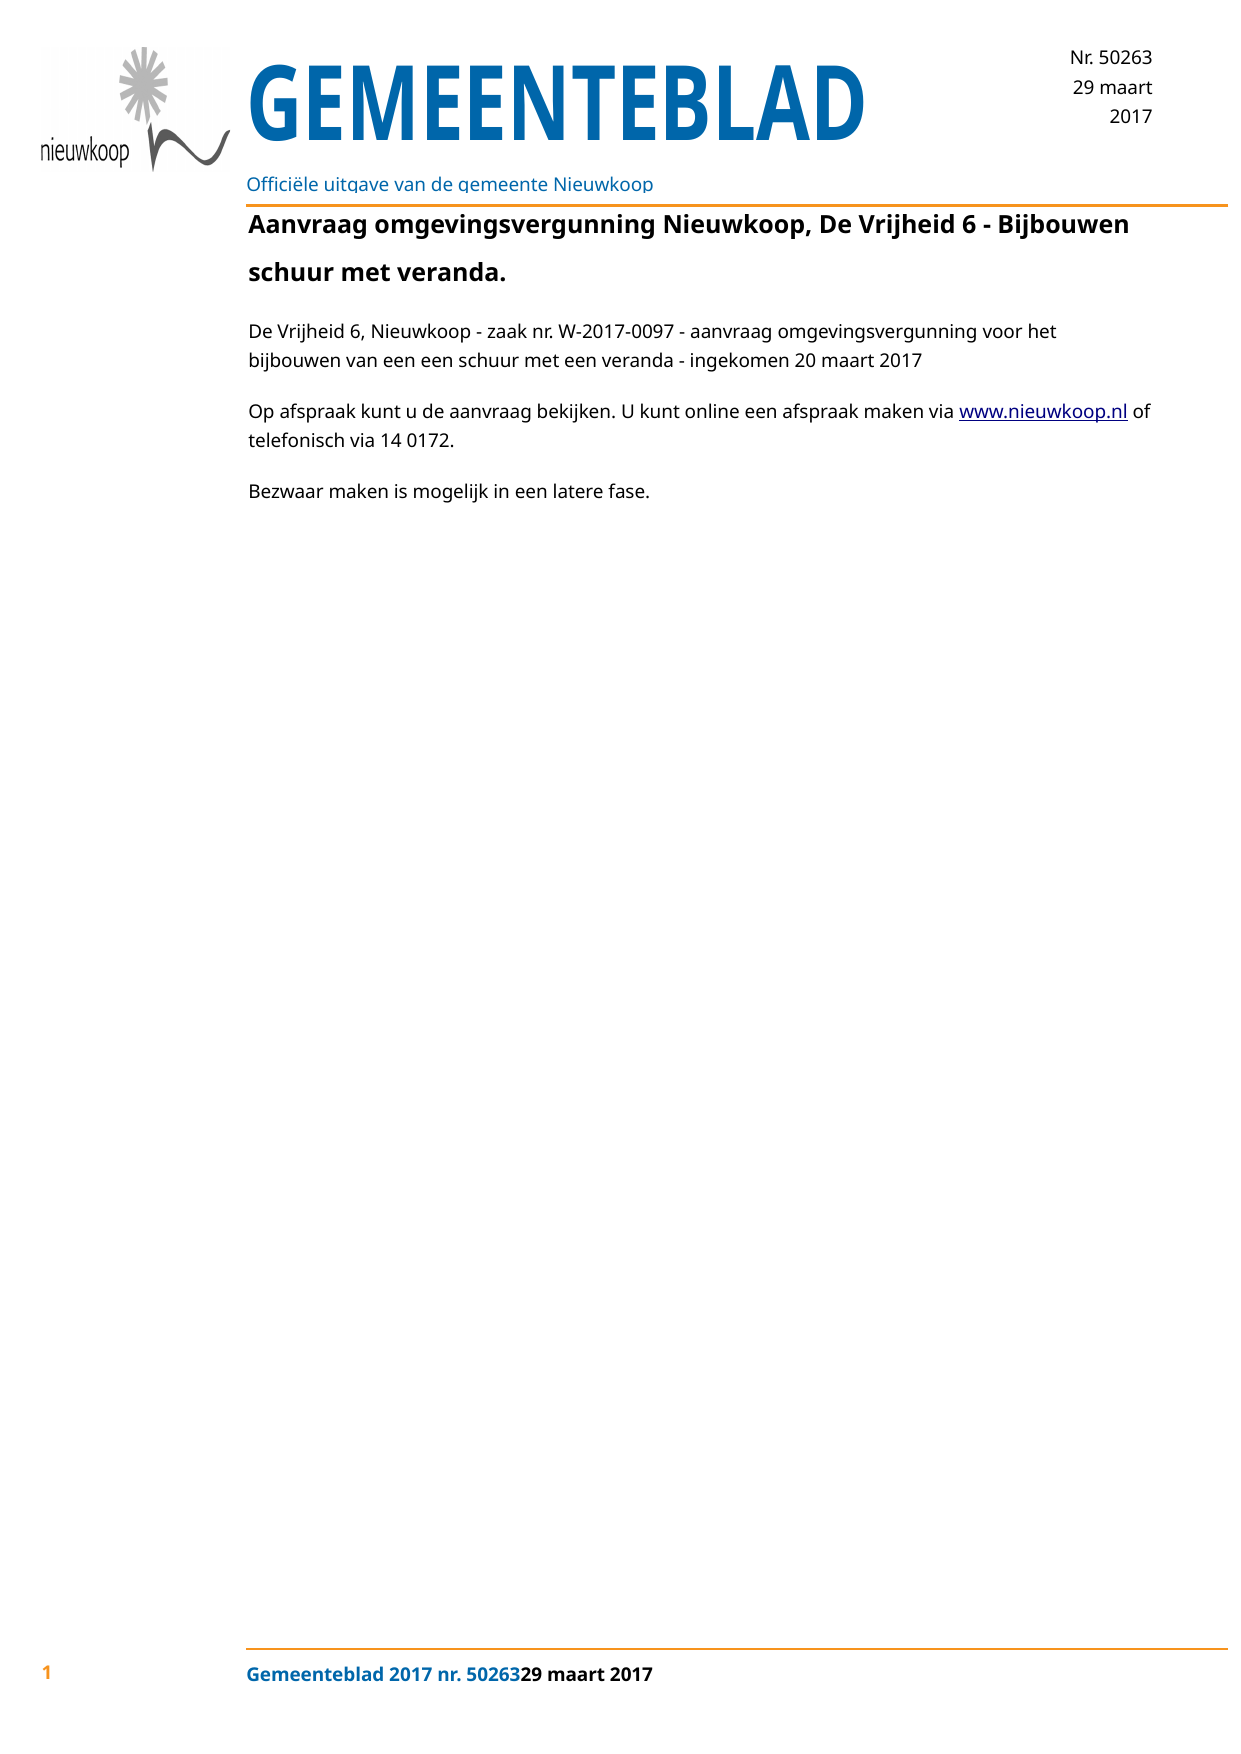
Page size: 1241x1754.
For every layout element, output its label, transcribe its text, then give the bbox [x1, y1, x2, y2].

text Bezwaar maken is mogelijk in een latere fase. [248, 478, 1152, 504]
text Aanvraag omgevingsvergunning Nieuwkoop, De Vrijheid 6 - Bijbouwen schuur met veranda. [248, 207, 1152, 288]
text Op afspraak kunt u de aanvraag bekijken. U kunt online een afspraak maken via www.nieuwkoop.nl of telefonisch via 14 0172. [248, 398, 1152, 453]
text De Vrijheid 6, Nieuwkoop - zaak nr. W-2017-0097 - aanvraag omgevingsvergunning voor het bijbouwen van een een schuur met een veranda - ingekomen 20 maart 2017 [248, 318, 1152, 373]
picture [41, 47, 231, 172]
